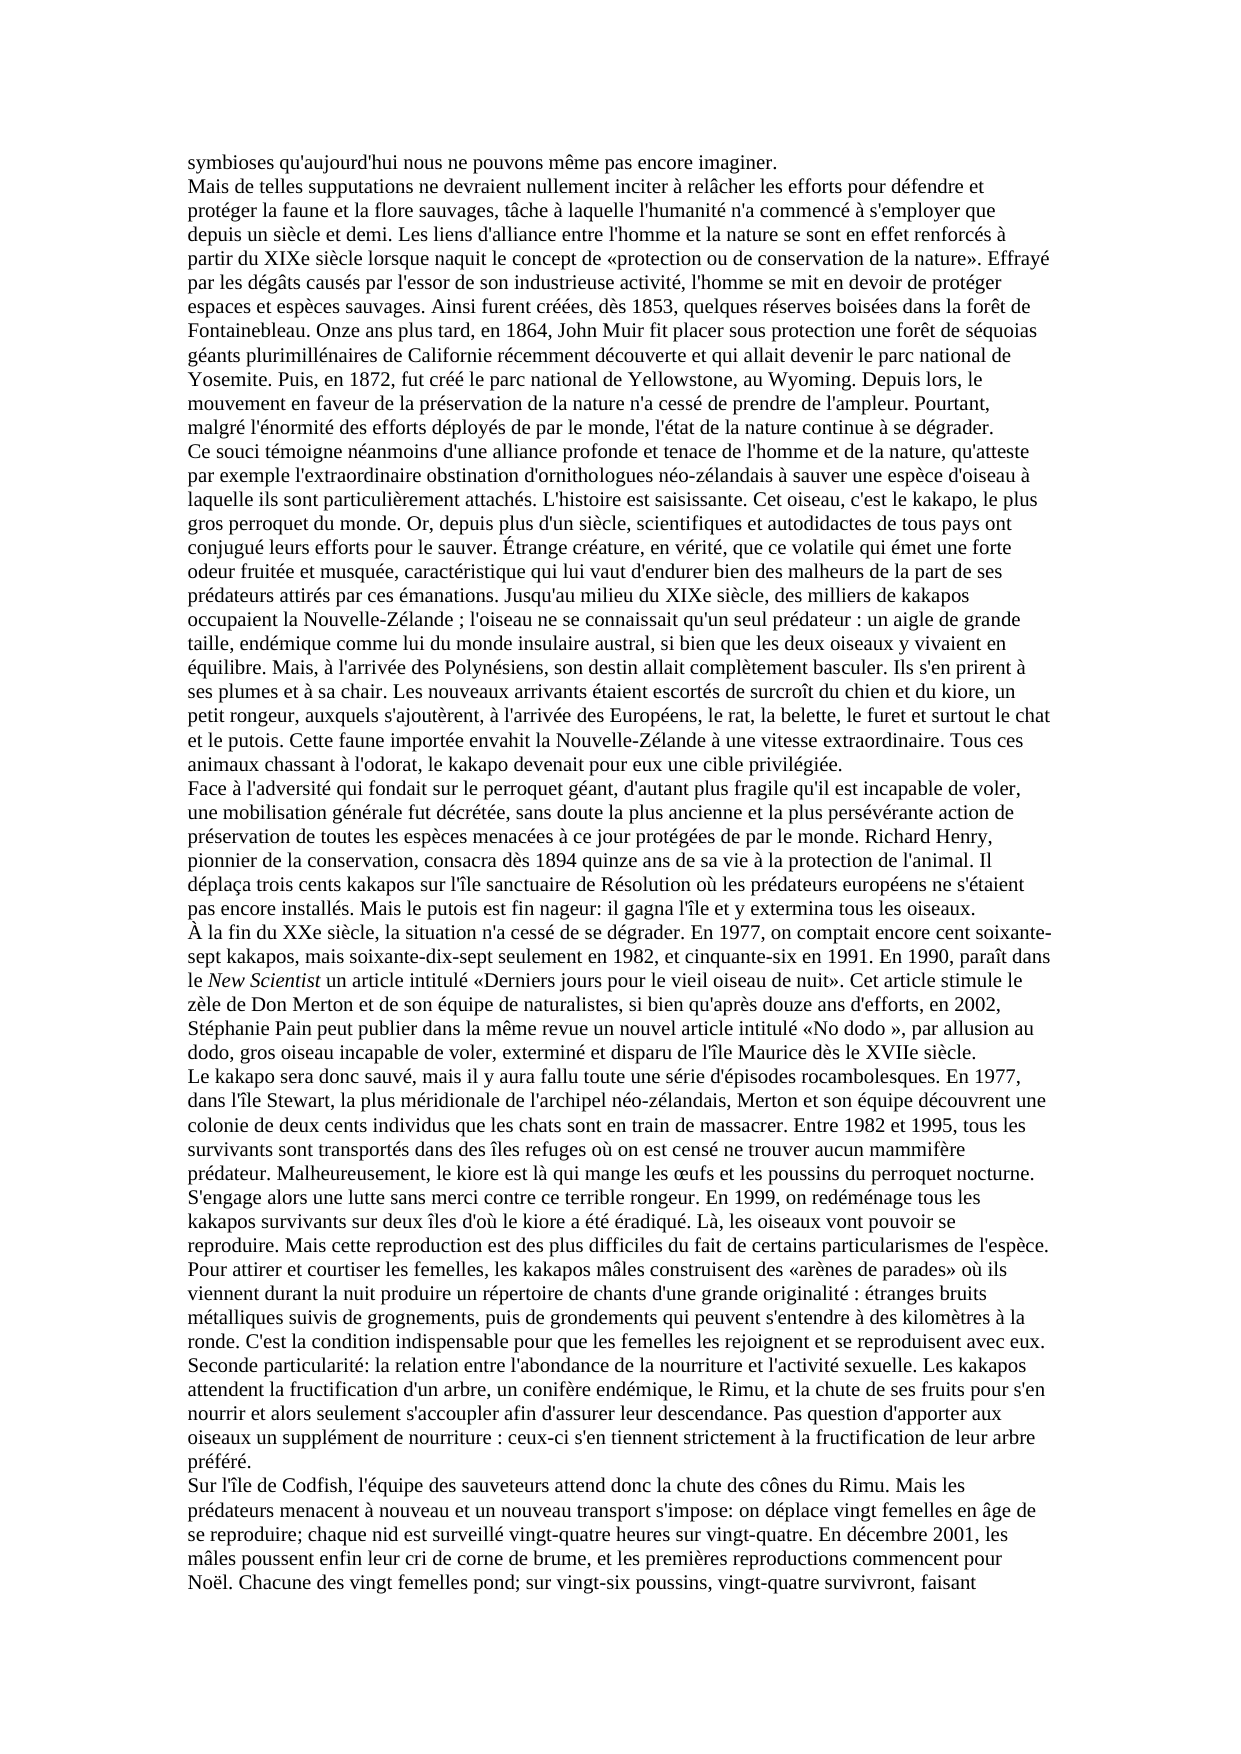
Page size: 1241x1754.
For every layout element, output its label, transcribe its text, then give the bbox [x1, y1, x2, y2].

text Pour attirer et courtiser les femelles, les kakapos mâles construisent des «arènes de parades» où ils vien­nent durant la nuit produire un répertoire de chants d'une grande originalité : étranges bruits métalliques suivis de grognements, puis de grondements qui peuvent s'en­tendre à des kilomètres à la ronde. C'est la condition indispensable pour que les femelles les rejoignent et se reproduisent avec eux. [187, 1257, 1053, 1353]
text Ce souci témoigne néanmoins d'une alliance pro­fonde et tenace de l'homme et de la nature, qu'atteste par exemple l'extraordinaire obstination d'ornitho­logues néo-zélandais à sauver une espèce d'oiseau à laquelle ils sont particulièrement attachés. L'histoire est saisissante. Cet oiseau, c'est le kakapo, le plus gros per­roquet du monde. Or, depuis plus d'un siècle, scienti­fiques et autodidactes de tous pays ont conjugué leurs efforts pour le sauver. Étrange créature, en vérité, que ce volatile qui émet une forte odeur fruitée et musquée, caractéristique qui lui vaut d'endurer bien des malheurs de la part de ses prédateurs attirés par ces émanations. Jusqu'au milieu du XIXe siècle, des milliers de kakapos occupaient la Nouvelle-Zélande ; l'oiseau ne se connais­sait qu'un seul prédateur : un aigle de grande taille, endé­mique comme lui du monde insulaire austral, si bien que les deux oiseaux y vivaient en équilibre. Mais, à l'arri­vée des Polynésiens, son destin allait complètement bas­culer. Ils s'en prirent à ses plumes et à sa chair. Les nouveaux arrivants étaient escortés de surcroît du chien et du kiore, un petit rongeur, auxquels s'ajoutèrent, à l'arrivée des Européens, le rat, la belette, le furet et sur­tout le chat et le putois. Cette faune importée envahit la Nouvelle-Zélande à une vitesse extraordinaire. Tous ces animaux chassant à l'odorat, le kakapo devenait pour eux une cible privilégiée. [187, 439, 1053, 776]
text symbioses qu'aujourd'hui nous ne pouvons même pas encore imaginer. [187, 150, 1053, 174]
text Mais de telles supputations ne devraient nullement inciter à relâcher les efforts pour défendre et protéger la faune et la flore sauvages, tâche à laquelle l'humanité n'a commencé à s'employer que depuis un siècle et demi. Les liens d'alliance entre l'homme et la nature se sont en effet renforcés à partir du XIXe siècle lorsque naquit le concept de «protection ou de conservation de la nature». Effrayé par les dégâts causés par l'essor de son industrieuse activité, l'homme se mit en devoir de protéger espaces et espèces sauvages. Ainsi furent créées, dès 1853, quelques réserves boisées dans la forêt de Fon­tainebleau. Onze ans plus tard, en 1864, John Muir fit placer sous protection une forêt de séquoias géants plurimillénaires de Californie récemment découverte et qui allait devenir le parc national de Yosemite. Puis, en 1872, fut créé le parc national de Yellowstone, au Wyoming. Depuis lors, le mouvement en faveur de la préservation de la nature n'a cessé de prendre de l'ampleur. Pourtant, malgré l'énormité des efforts déployés de par le monde, l'état de la nature continue à se dégrader. [187, 174, 1053, 439]
text À la fin du XXe siècle, la situation n'a cessé de se dégrader. En 1977, on comptait encore cent soixante-sept kakapos, mais soixante-dix-sept seulement en 1982, et cinquante-six en 1991. En 1990, paraît dans le New Scientist un article intitulé «Derniers jours pour le vieil oiseau de nuit». Cet article stimule le zèle de Don Merton et de son équipe de naturalistes, si bien qu'après douze ans d'efforts, en 2002, Stéphanie Pain peut publier dans la même revue un nouvel article intitulé «No dodo », par allusion au dodo, gros oiseau incapable de voler, exterminé et disparu de l'île Maurice dès le XVIIe siècle. [187, 920, 1053, 1064]
text Le kakapo sera donc sauvé, mais il y aura fallu toute une série d'épisodes rocambolesques. En 1977, dans l'île Stewart, la plus méridionale de l'archipel néo-zélandais, Merton et son équipe découvrent une colonie de deux cents individus que les chats sont en train de massacrer. Entre 1982 et 1995, tous les survivants sont transportés dans des îles refuges où on est censé ne trou­ver aucun mammifère prédateur. Malheureusement, le kiore est là qui mange les œufs et les poussins du per­roquet nocturne. S'engage alors une lutte sans merci contre ce terrible rongeur. En 1999, on redéménage tous les kakapos survivants sur deux îles d'où le kiore a été éradiqué. Là, les oiseaux vont pouvoir se reproduire. Mais cette reproduction est des plus difficiles du fait de certains particularismes de l'espèce. [187, 1064, 1053, 1257]
text Sur l'île de Codfish, l'équipe des sauveteurs attend donc la chute des cônes du Rimu. Mais les prédateurs menacent à nouveau et un nouveau transport s'impose: on déplace vingt femelles en âge de se reproduire; chaque nid est surveillé vingt-quatre heures sur vingt-quatre. En décembre 2001, les mâles poussent enfin leur cri de corne de brume, et les premières reproductions commencent pour Noël. Chacune des vingt femelles pond; sur vingt-six poussins, vingt-quatre survivront, faisant [187, 1473, 1053, 1594]
text Seconde particularité: la relation entre l'abondance de la nourriture et l'activité sexuelle. Les kakapos atten­dent la fructification d'un arbre, un conifère endémique, le Rimu, et la chute de ses fruits pour s'en nourrir et alors seulement s'accoupler afin d'assurer leur descendance. Pas question d'apporter aux oiseaux un supplément de nourriture : ceux-ci s'en tiennent strictement à la fructi­fication de leur arbre préféré. [187, 1353, 1053, 1473]
text Face à l'adversité qui fondait sur le perroquet géant, d'autant plus fragile qu'il est incapable de voler, une mobilisation générale fut décrétée, sans doute la plus ancienne et la plus persévérante action de préservation de toutes les espèces menacées à ce jour protégées de par le monde. Richard Henry, pionnier de la conservation, consacra dès 1894 quinze ans de sa vie à la protection de l'animal. Il déplaça trois cents kakapos sur l'île sanc­tuaire de Résolution où les prédateurs européens ne s'étaient pas encore installés. Mais le putois est fin nageur: il gagna l'île et y extermina tous les oiseaux. [187, 776, 1053, 920]
